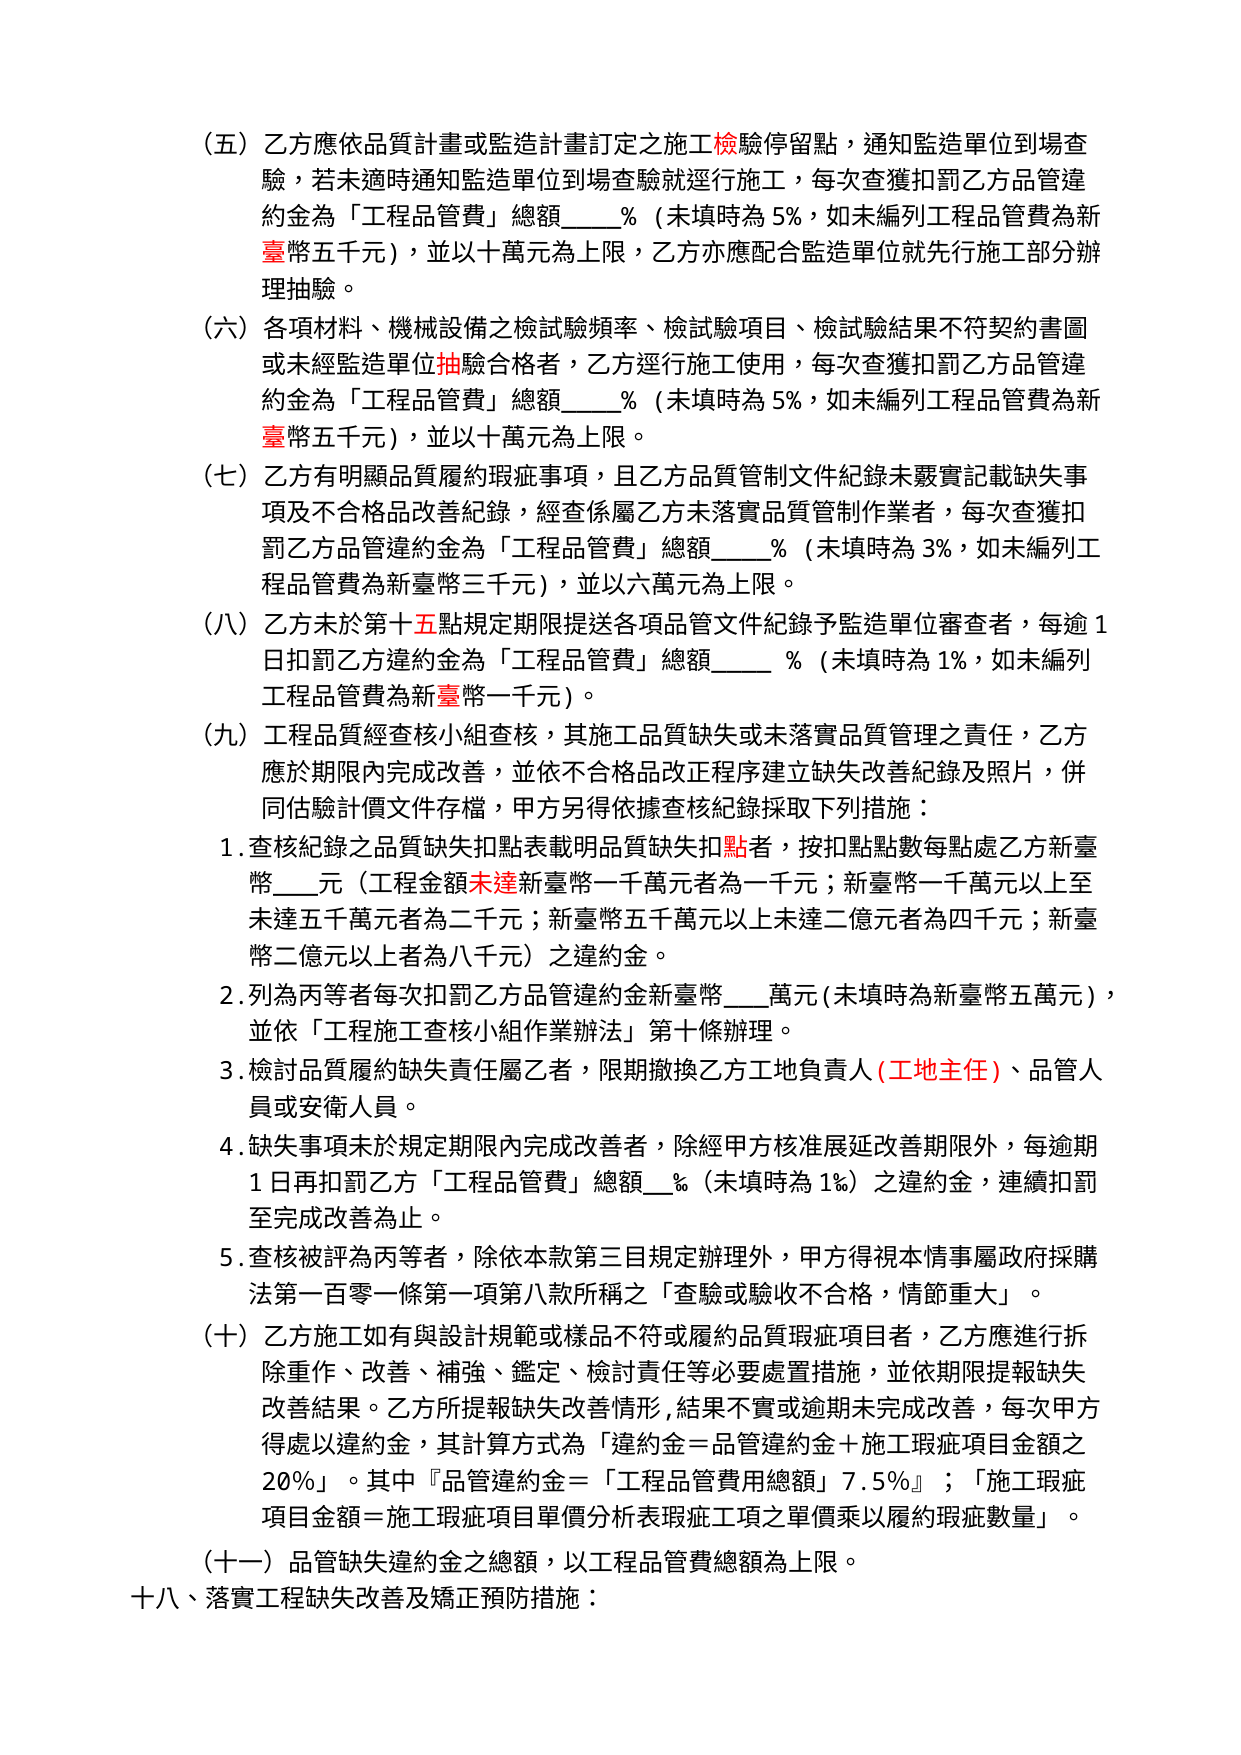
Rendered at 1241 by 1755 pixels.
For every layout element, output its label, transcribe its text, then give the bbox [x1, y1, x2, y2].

text （八）乙方未於第十五點規定期限提送各項品管文件紀錄予監造單位審查者，每逾1日扣罰乙方違約金為「工程品管費」總額____ % (未填時為1%，如未編列工程品管費為新臺幣一千元)。 [188, 604, 1110, 713]
text （十）乙方施工如有與設計規範或樣品不符或履約品質瑕疵項目者，乙方應進行拆除重作、改善、補強、鑑定、檢討責任等必要處置措施，並依期限提報缺失改善結果。乙方所提報缺失改善情形,結果不實或逾期未完成改善，每次甲方得處以違約金，其計算方式為「違約金＝品管違約金＋施工瑕疵項目金額之20％」。其中『品管違約金＝「工程品管費用總額」7.5％』；「施工瑕疵項目金額＝施工瑕疵項目單價分析表瑕疵工項之單價乘以履約瑕疵數量」。 [188, 1316, 1110, 1534]
text 5.查核被評為丙等者，除依本款第三目規定辦理外，甲方得視本情事屬政府採購法第一百零一條第一項第八款所稱之「查驗或驗收不合格，情節重大」。 [219, 1238, 1110, 1310]
text 1.查核紀錄之品質缺失扣點表載明品質缺失扣點者，按扣點點數每點處乙方新臺幣___元（工程金額未達新臺幣一千萬元者為一千元；新臺幣一千萬元以上至未達五千萬元者為二千元；新臺幣五千萬元以上未達二億元者為四千元；新臺幣二億元以上者為八千元）之違約金。 [219, 827, 1110, 972]
text 十八、落實工程缺失改善及矯正預防措施： [130, 1579, 1110, 1615]
text （六）各項材料、機械設備之檢試驗頻率、檢試驗項目、檢試驗結果不符契約書圖或未經監造單位抽驗合格者，乙方逕行施工使用，每次查獲扣罰乙方品管違約金為「工程品管費」總額____% (未填時為5%，如未編列工程品管費為新臺幣五千元)，並以十萬元為上限。 [188, 308, 1110, 453]
text 4.缺失事項未於規定期限內完成改善者，除經甲方核准展延改善期限外，每逾期1日再扣罰乙方「工程品管費」總額__‰（未填時為1‰）之違約金，連續扣罰至完成改善為止。 [219, 1126, 1110, 1235]
text （五）乙方應依品質計畫或監造計畫訂定之施工檢驗停留點，通知監造單位到場查驗，若未適時通知監造單位到場查驗就逕行施工，每次查獲扣罰乙方品管違約金為「工程品管費」總額____% (未填時為5%，如未編列工程品管費為新臺幣五千元)，並以十萬元為上限，乙方亦應配合監造單位就先行施工部分辦理抽驗。 [188, 124, 1110, 305]
text （十一）品管缺失違約金之總額，以工程品管費總額為上限。 [188, 1543, 1110, 1579]
text （九）工程品質經查核小組查核，其施工品質缺失或未落實品質管理之責任，乙方應於期限內完成改善，並依不合格品改正程序建立缺失改善紀錄及照片，併同估驗計價文件存檔，甲方另得依據查核紀錄採取下列措施： [188, 716, 1110, 824]
text （七）乙方有明顯品質履約瑕疵事項，且乙方品質管制文件紀錄未覈實記載缺失事項及不合格品改善紀錄，經查係屬乙方未落實品質管制作業者，每次查獲扣罰乙方品管違約金為「工程品管費」總額____% (未填時為3%，如未編列工程品管費為新臺幣三千元)，並以六萬元為上限。 [188, 456, 1110, 601]
text 2.列為丙等者每次扣罰乙方品管違約金新臺幣___萬元(未填時為新臺幣五萬元)，並依「工程施工查核小組作業辦法」第十條辦理。 [219, 975, 1110, 1048]
text 3.檢討品質履約缺失責任屬乙者，限期撤換乙方工地負責人(工地主任)、品管人員或安衛人員。 [219, 1051, 1110, 1123]
